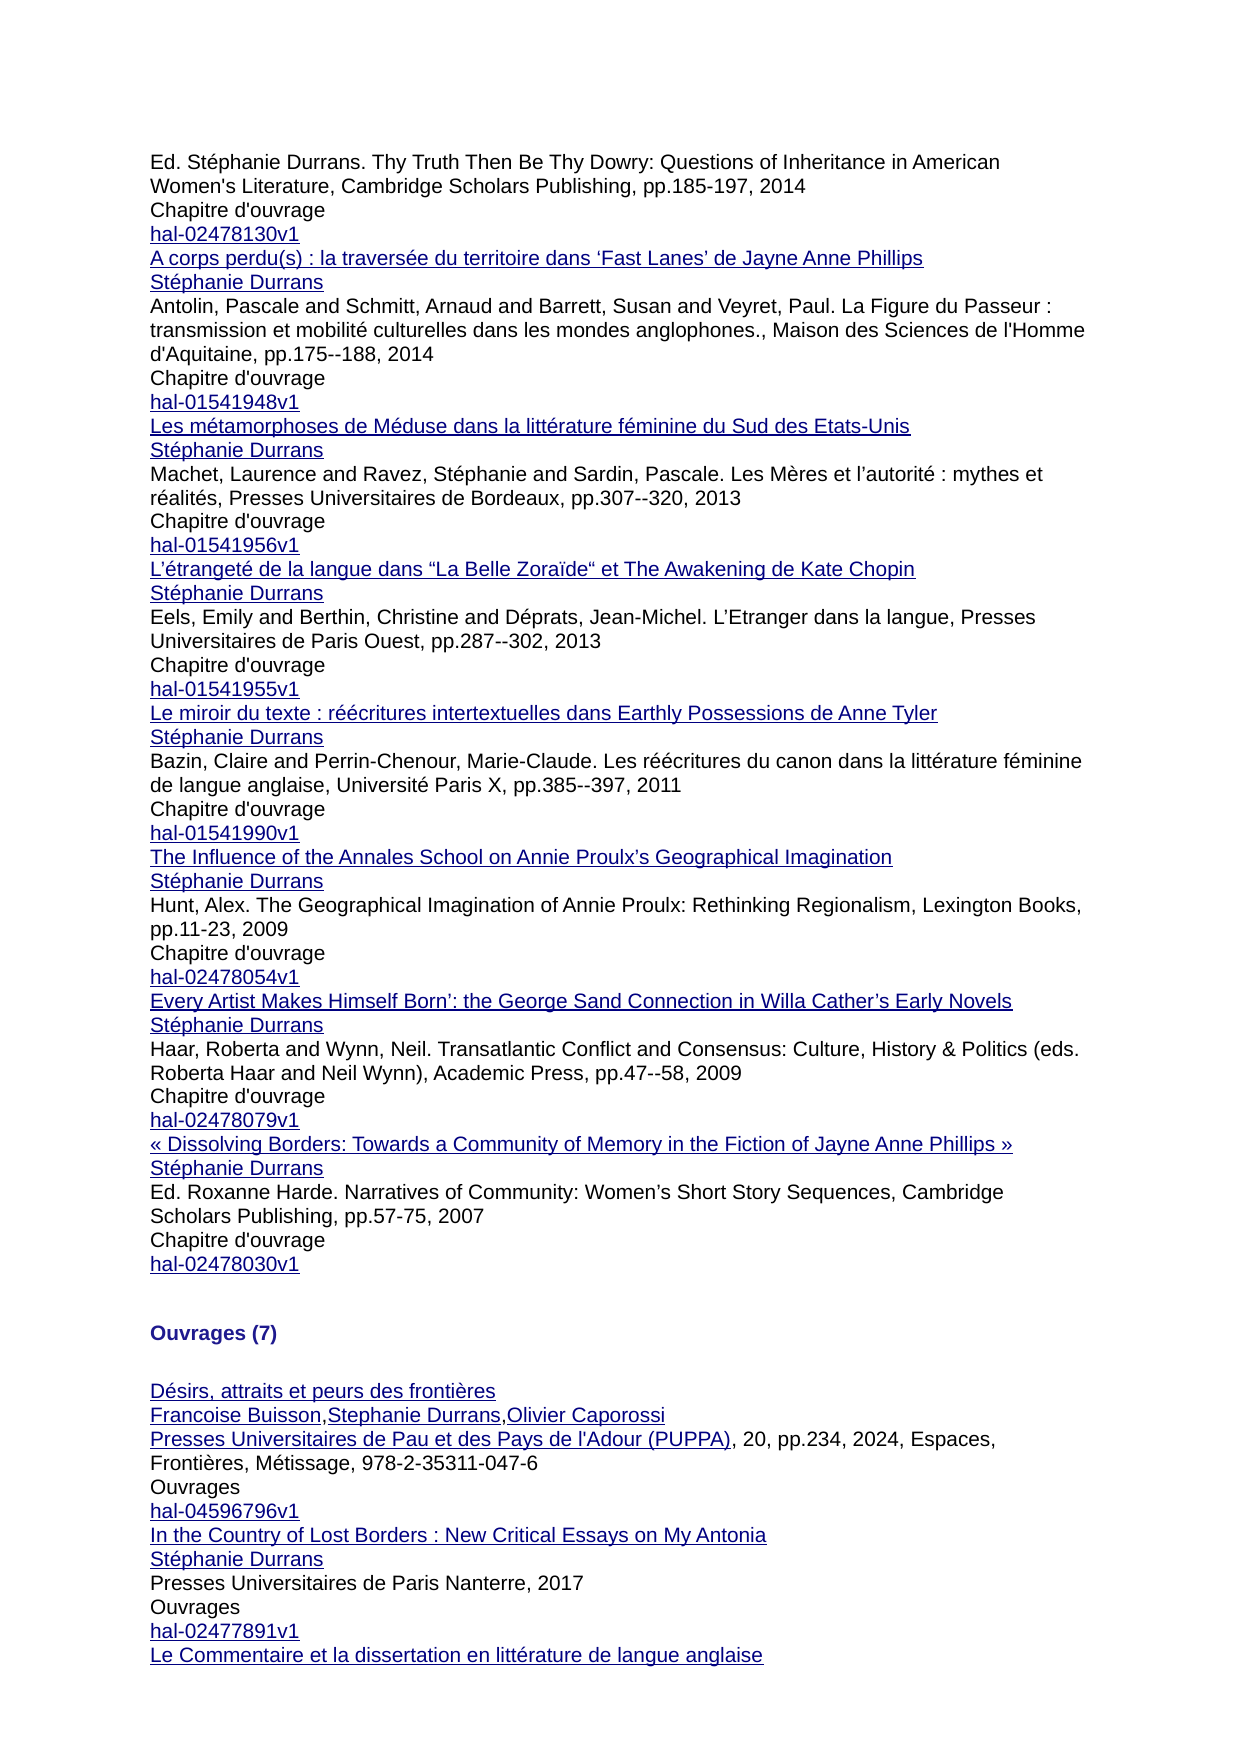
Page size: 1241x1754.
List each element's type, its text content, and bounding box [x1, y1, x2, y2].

subtitle Ouvrages (7) [150, 1321, 1090, 1345]
table_cell Le miroir du texte : réécritures intertextuelles dans Earthly Possessions de Anne Tyler Stéphanie Durrans Bazin, Claire and Perrin-Chenour, Marie-Claude. Les réécritures du canon dans la littérature féminine de langue anglaise, Université Paris X, pp.385--397, 2011 Chapitre d'ouvrage hal-01541990v1 [150, 701, 1090, 845]
table_cell Les métamorphoses de Méduse dans la littérature féminine du Sud des Etats-Unis Stéphanie Durrans Machet, Laurence and Ravez, Stéphanie and Sardin, Pascale. Les Mères et l’autorité : mythes et réalités, Presses Universitaires de Bordeaux, pp.307--320, 2013 Chapitre d'ouvrage hal-01541956v1 [150, 414, 1090, 557]
table_cell A corps perdu(s) : la traversée du territoire dans ‘Fast Lanes’ de Jayne Anne Phillips Stéphanie Durrans Antolin, Pascale and Schmitt, Arnaud and Barrett, Susan and Veyret, Paul. La Figure du Passeur : transmission et mobilité culturelles dans les mondes anglophones., Maison des Sciences de l'Homme d'Aquitaine, pp.175--188, 2014 Chapitre d'ouvrage hal-01541948v1 [150, 246, 1090, 413]
table_header Désirs, attraits et peurs des frontières Francoise Buisson,Stephanie Durrans,Olivier Caporossi Presses Universitaires de Pau et des Pays de l'Adour (PUPPA), 20, pp.234, 2024, Espaces, Frontières, Métissage, 978-2-35311-047-6 Ouvrages hal-04596796v1 [150, 1379, 1090, 1523]
table_cell Le Commentaire et la dissertation en littérature de langue anglaise [150, 1643, 1090, 1667]
table_cell The Influence of the Annales School on Annie Proulx’s Geographical Imagination Stéphanie Durrans Hunt, Alex. The Geographical Imagination of Annie Proulx: Rethinking Regionalism, Lexington Books, pp.11-23, 2009 Chapitre d'ouvrage hal-02478054v1 [150, 845, 1090, 988]
table_cell « Dissolving Borders: Towards a Community of Memory in the Fiction of Jayne Anne Phillips » Stéphanie Durrans Ed. Roxanne Harde. Narratives of Community: Women’s Short Story Sequences, Cambridge Scholars Publishing, pp.57-75, 2007 Chapitre d'ouvrage hal-02478030v1 [150, 1132, 1090, 1276]
table_cell L’étrangeté de la langue dans “La Belle Zoraïde“ et The Awakening de Kate Chopin Stéphanie Durrans Eels, Emily and Berthin, Christine and Déprats, Jean-Michel. L’Etranger dans la langue, Presses Universitaires de Paris Ouest, pp.287--302, 2013 Chapitre d'ouvrage hal-01541955v1 [150, 557, 1090, 701]
table_cell Every Artist Makes Himself Born’: the George Sand Connection in Willa Cather’s Early Novels Stéphanie Durrans Haar, Roberta and Wynn, Neil. Transatlantic Conflict and Consensus: Culture, History & Politics (eds. Roberta Haar and Neil Wynn), Academic Press, pp.47--58, 2009 Chapitre d'ouvrage hal-02478079v1 [150, 989, 1090, 1132]
table_cell Ed. Stéphanie Durrans. Thy Truth Then Be Thy Dowry: Questions of Inheritance in American Women's Literature, Cambridge Scholars Publishing, pp.185-197, 2014 Chapitre d'ouvrage hal-02478130v1 [150, 150, 1090, 246]
table_cell In the Country of Lost Borders : New Critical Essays on My Antonia Stéphanie Durrans Presses Universitaires de Paris Nanterre, 2017 Ouvrages hal-02477891v1 [150, 1523, 1090, 1643]
